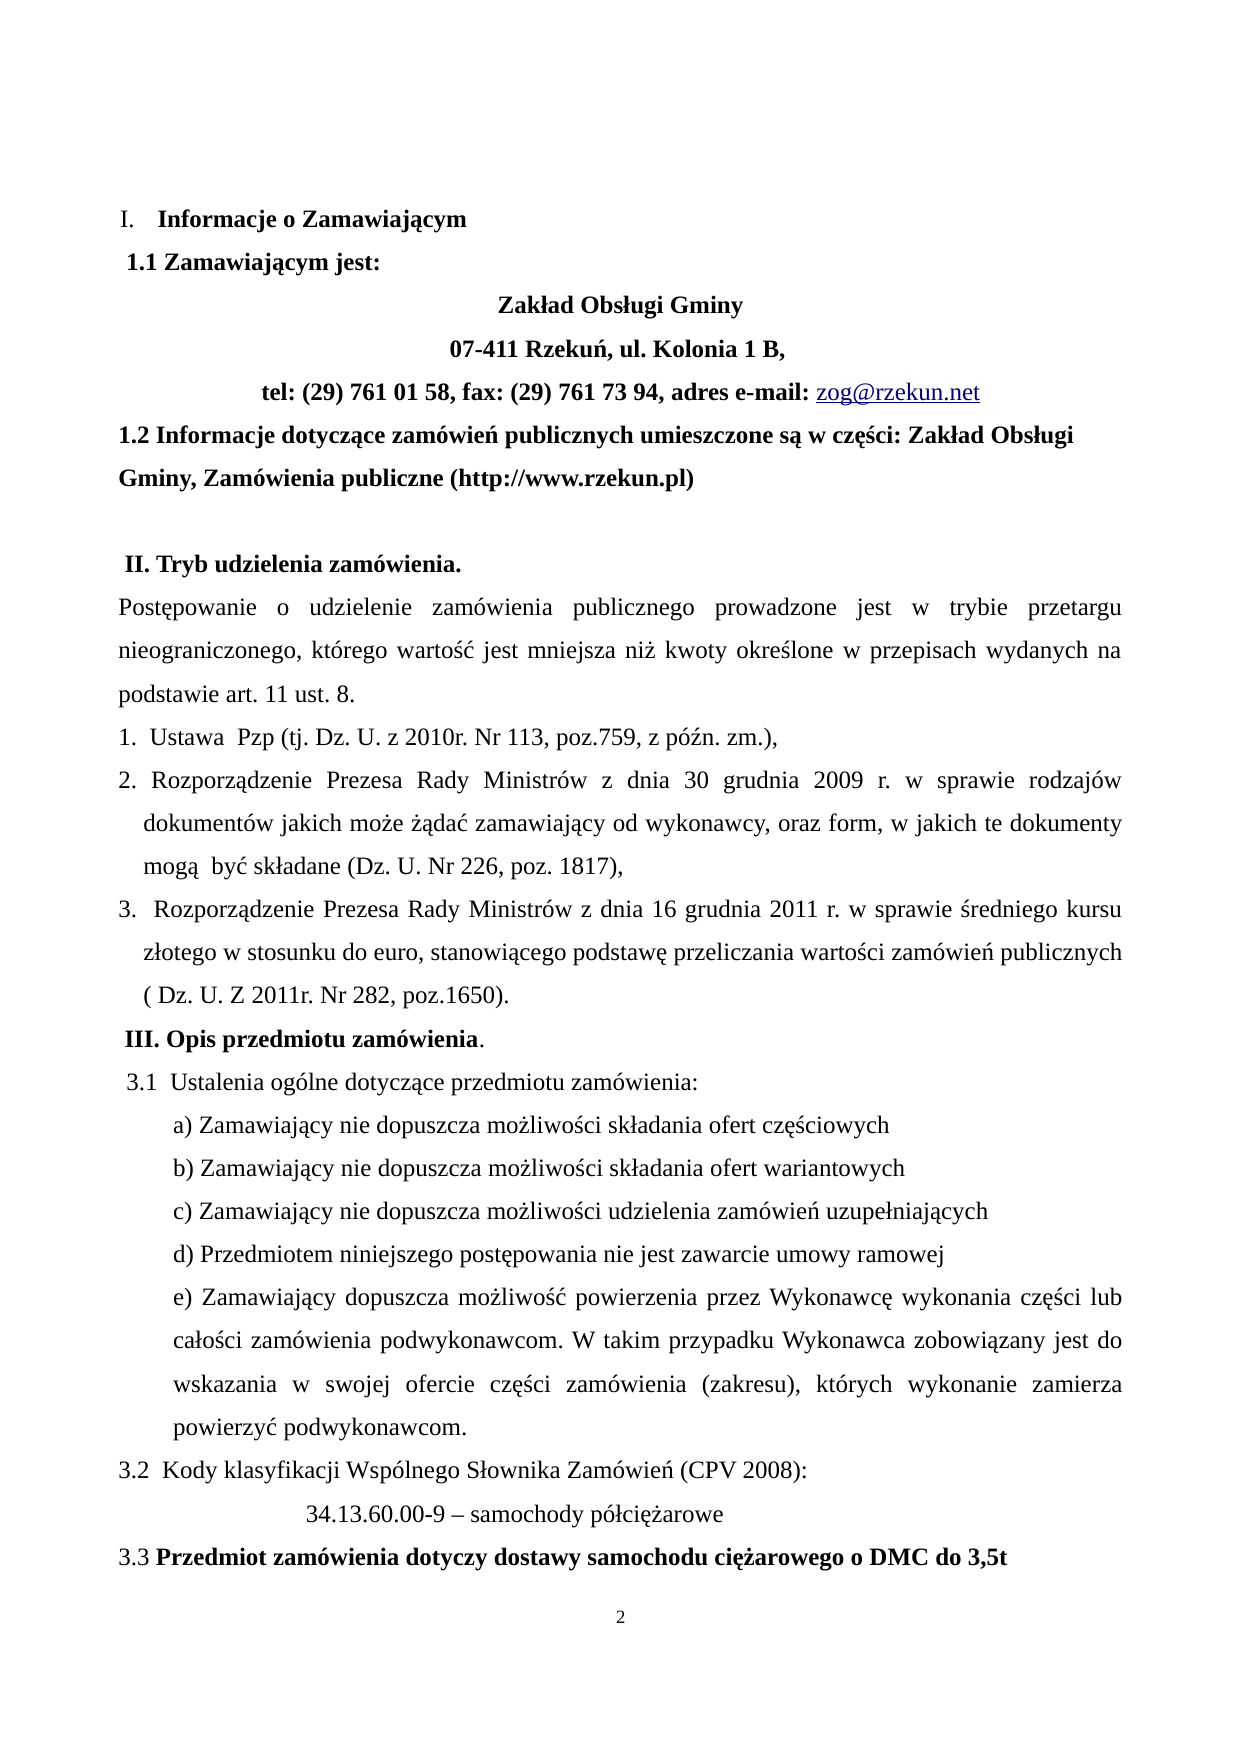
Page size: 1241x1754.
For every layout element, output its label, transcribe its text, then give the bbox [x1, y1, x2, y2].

list 3.1 Ustalenia ogólne dotyczące przedmiotu zamówienia: [117, 1067, 1123, 1096]
text 1.2 Informacje dotyczące zamówień publicznych umieszczone są w części: Zakład Obsługi Gminy, Zamówienia publiczne (http://www.rzekun.pl) [118, 420, 1123, 492]
list c) Zamawiający nie dopuszcza możliwości udzielenia zamówień uzupełniających [126, 1196, 1123, 1225]
list b) Zamawiający nie dopuszcza możliwości składania ofert wariantowych [126, 1153, 1123, 1182]
list Ustawa Pzp (tj. Dz. U. z 2010r. Nr 113, poz.759, z późn. zm.), [118, 722, 1123, 751]
text 07-411 Rzekuń, ul. Kolonia 1 B, [118, 334, 1123, 362]
list 34.13.60.00-9 – samochody półciężarowe [268, 1499, 1123, 1528]
list a) Zamawiający nie dopuszcza możliwości składania ofert częściowych [126, 1110, 1123, 1139]
text III. Opis przedmiotu zamówienia. [118, 1024, 1123, 1052]
list Informacje o Zamawiającym [120, 204, 1123, 233]
text II. Tryb udzielenia zamówienia. [118, 549, 1123, 578]
list e) Zamawiający dopuszcza możliwość powierzenia przez Wykonawcę wykonania części lub całości zamówienia podwykonawcom. W takim przypadku Wykonawca zobowiązany jest do wskazania w swojej ofercie części zamówienia (zakresu), których wykonanie zamierza powierzyć podwykonawcom. [126, 1282, 1123, 1441]
list Rozporządzenie Prezesa Rady Ministrów z dnia 30 grudnia 2009 r. w sprawie rodzajów dokumentów jakich może żądać zamawiający od wykonawcy, oraz form, w jakich te dokumenty mogą być składane (Dz. U. Nr 226, poz. 1817), [118, 765, 1123, 880]
list 1.1 Zamawiającym jest: [88, 247, 1123, 276]
list d) Przedmiotem niniejszego postępowania nie jest zawarcie umowy ramowej [126, 1239, 1123, 1268]
text Zakład Obsługi Gminy [118, 291, 1123, 319]
text 3.3 Przedmiot zamówienia dotyczy dostawy samochodu ciężarowego o DMC do 3,5t [118, 1542, 1123, 1571]
text tel: (29) 761 01 58, fax: (29) 761 73 94, adres e-mail: zog@rzekun.net [118, 377, 1123, 406]
text 3.2 Kody klasyfikacji Wspólnego Słownika Zamówień (CPV 2008): [118, 1455, 1123, 1484]
text Postępowanie o udzielenie zamówienia publicznego prowadzone jest w trybie przetargu nieograniczonego, którego wartość jest mniejsza niż kwoty określone w przepisach wydanych na podstawie art. 11 ust. 8. [118, 592, 1123, 707]
list Rozporządzenie Prezesa Rady Ministrów z dnia 16 grudnia 2011 r. w sprawie średniego kursu złotego w stosunku do euro, stanowiącego podstawę przeliczania wartości zamówień publicznych ( Dz. U. Z 2011r. Nr 282, poz.1650). [118, 894, 1123, 1009]
